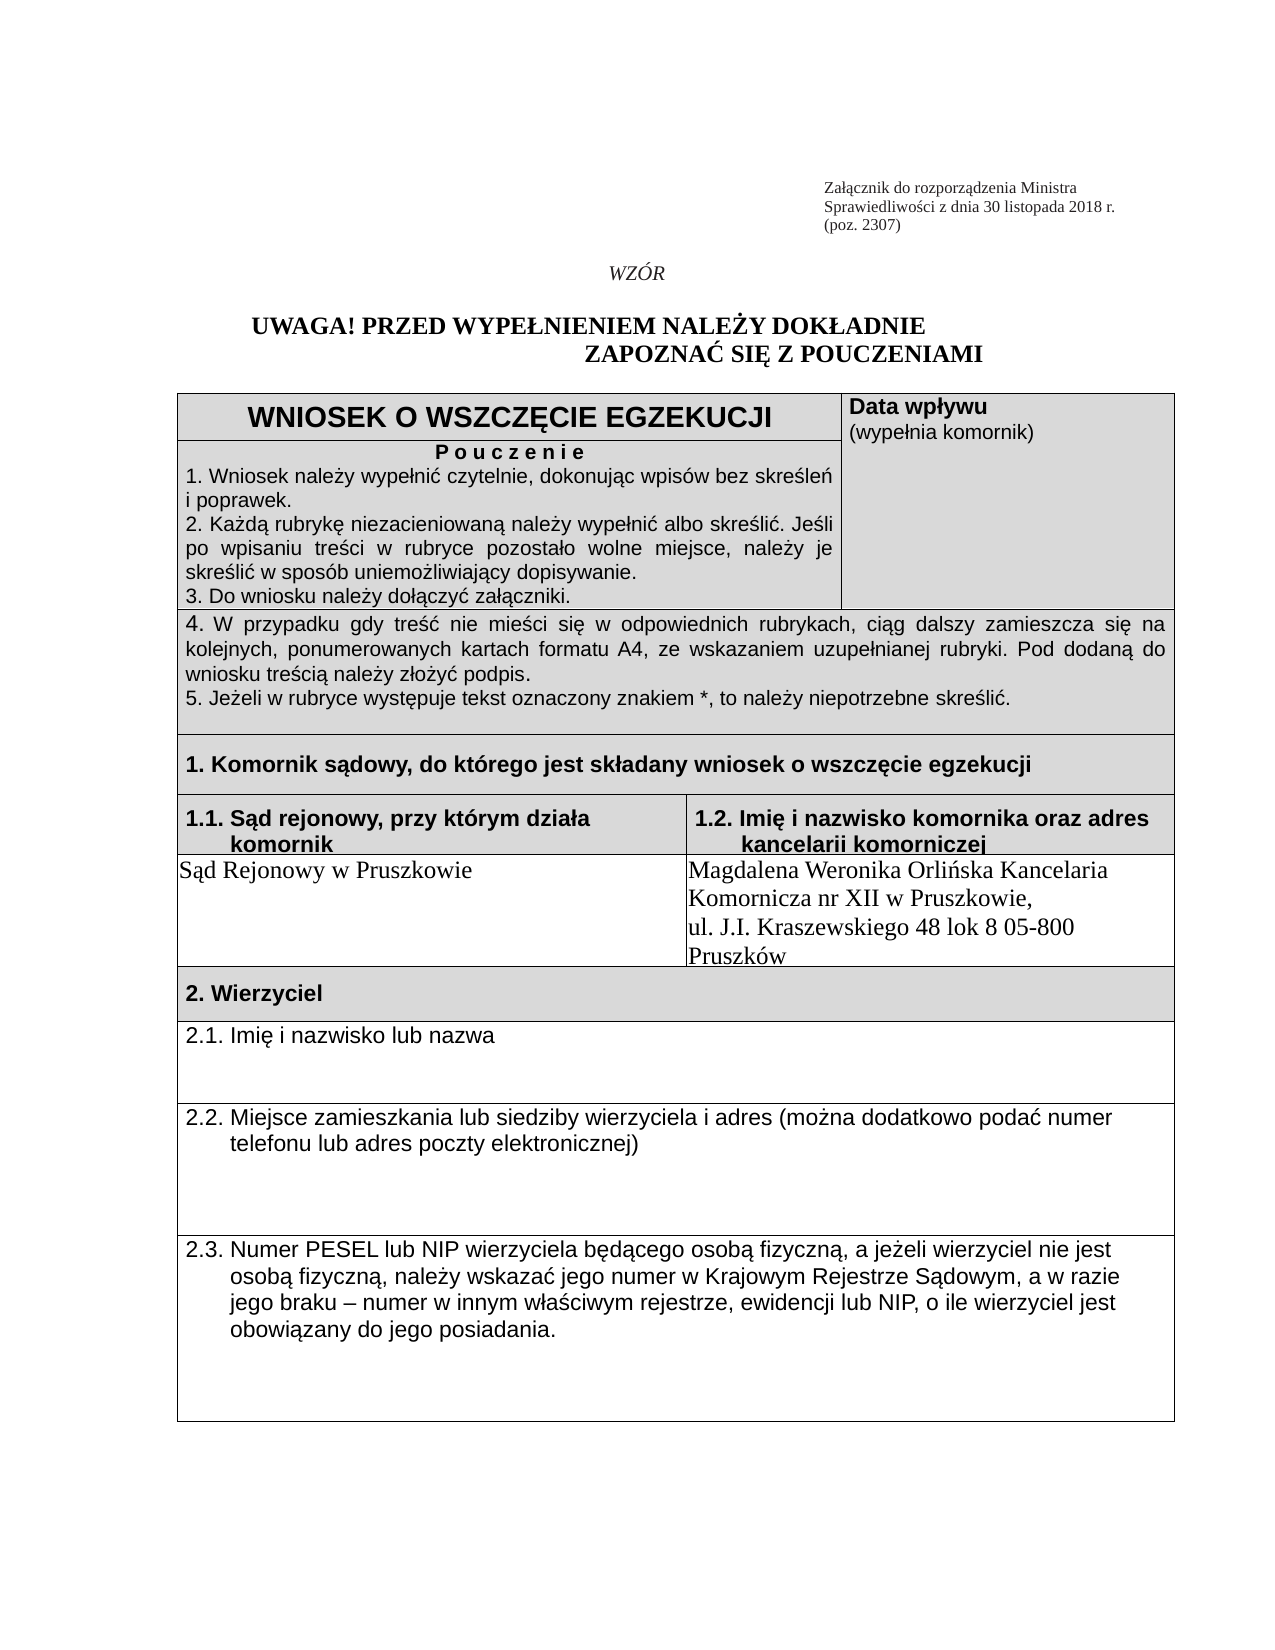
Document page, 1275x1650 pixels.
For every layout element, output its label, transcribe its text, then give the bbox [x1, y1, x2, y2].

table_header Data wpływu (wypełnia komornik) [842, 394, 1174, 608]
table_cell 2.2. Miejsce zamieszkania lub siedziby wierzyciela i adres (można dodatkowo podać numer telefonu lub adres poczty elektronicznej) [178, 1104, 1174, 1235]
table_cell 1.1. Sąd rejonowy, przy którym działa komornik [178, 795, 686, 854]
table_cell P o u c z e n i e Wniosek należy wypełnić czytelnie, dokonując wpisów bez skreśleń i poprawek. Każdą rubrykę niezacieniowaną należy wypełnić albo skreślić. Jeśli po wpisaniu treści w rubryce pozostało wolne miejsce, należy je skreślić w sposób uniemożliwiający dopisywanie. Do wniosku należy dołączyć załączniki. [178, 441, 841, 608]
table_cell 1.2. Imię i nazwisko komornika oraz adres kancelarii komorniczej [687, 795, 1174, 854]
table_cell 2.1. Imię i nazwisko lub nazwa [178, 1022, 1174, 1102]
text UWAGA! PRZED WYPEŁNIENIEM NALEŻY DOKŁADNIE ZAPOZNAĆ SIĘ Z POUCZENIAMI [251, 311, 1047, 368]
table_cell W przypadku gdy treść nie mieści się w odpowiednich rubrykach, ciąg dalszy zamieszcza się na kolejnych, ponumerowanych kartach formatu A4, ze wskazaniem uzupełnianej rubryki. Pod dodaną do wniosku treścią należy złożyć podpis. Jeżeli w rubryce występuje tekst oznaczony znakiem *, to należy niepotrzebne skreślić. [178, 610, 1174, 734]
table_header WNIOSEK O WSZCZĘCIE EGZEKUCJI [178, 394, 841, 440]
table_cell 2. Wierzyciel [178, 967, 1174, 1021]
table_cell 1. Komornik sądowy, do którego jest składany wniosek o wszczęcie egzekucji [178, 735, 1174, 794]
table_cell Magdalena Weronika Orlińska Kancelaria Komornicza nr XII w Pruszkowie, ul. J.I. Kraszewskiego 48 lok 8 05-800 Pruszków [687, 855, 1174, 966]
text Załącznik do rozporządzenia Ministra Sprawiedliwości z dnia 30 listopada 2018 r. (poz. 2307) [824, 178, 1119, 234]
table_cell 2.3. Numer PESEL lub NIP wierzyciela będącego osobą fizyczną, a jeżeli wierzyciel nie jest osobą fizyczną, należy wskazać jego numer w Krajowym Rejestrze Sądowym, a w razie jego braku – numer w innym właściwym rejestrze, ewidencji lub NIP, o ile wierzyciel jest obowiązany do jego posiadania. [178, 1236, 1174, 1421]
table_cell Sąd Rejonowy w Pruszkowie [178, 855, 686, 966]
text WZÓR [580, 261, 695, 285]
